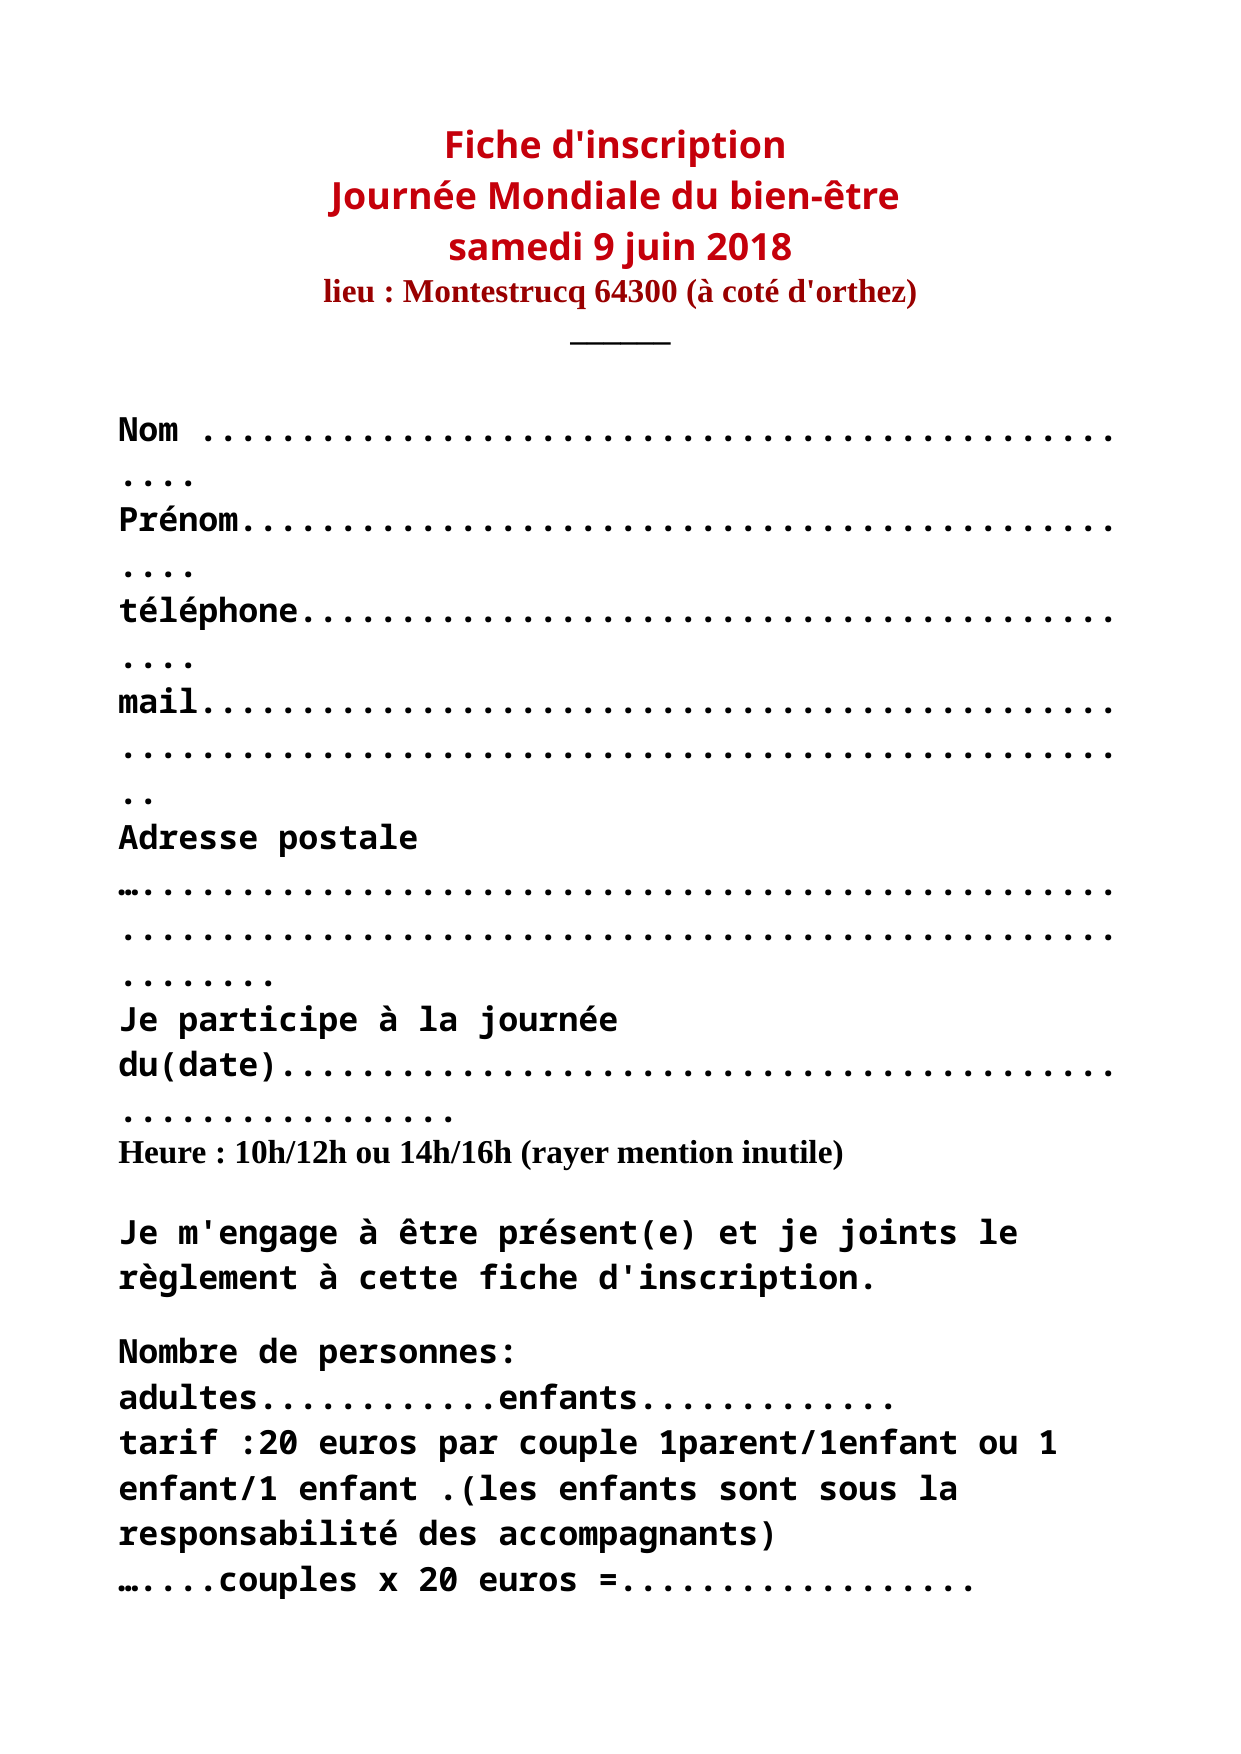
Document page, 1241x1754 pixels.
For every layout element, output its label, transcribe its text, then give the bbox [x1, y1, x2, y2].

text Heure : 10h/12h ou 14h/16h (rayer mention inutile) [118, 1132, 1122, 1170]
text …........................................................................................................... [118, 859, 1122, 996]
text ______ [118, 309, 1122, 348]
text Adresse postale [118, 814, 1122, 859]
text samedi 9 juin 2018 [118, 220, 1122, 271]
text Nom .................................................. [118, 405, 1122, 496]
text lieu : Montestrucq 64300 (à coté d'orthez) [118, 271, 1122, 309]
text adultes............enfants............. [118, 1374, 1122, 1419]
text Je participe à la journée du(date)........................................................... [118, 996, 1122, 1132]
text Prénom................................................ [118, 496, 1122, 587]
text Je m'engage à être présent(e) et je joints le règlement à cette fiche d'inscription. [118, 1209, 1122, 1299]
text Fiche d'inscription [118, 118, 1122, 169]
text téléphone............................................. mail.................................................................................................. [118, 587, 1122, 814]
text …....couples x 20 euros =.................. [118, 1555, 1122, 1601]
text Nombre de personnes: [118, 1328, 1122, 1374]
text Journée Mondiale du bien-être [118, 169, 1122, 220]
text tarif :20 euros par couple 1parent/1enfant ou 1 enfant/1 enfant .(les enfants sont sous la responsabilité des accompagnants) [118, 1419, 1122, 1555]
